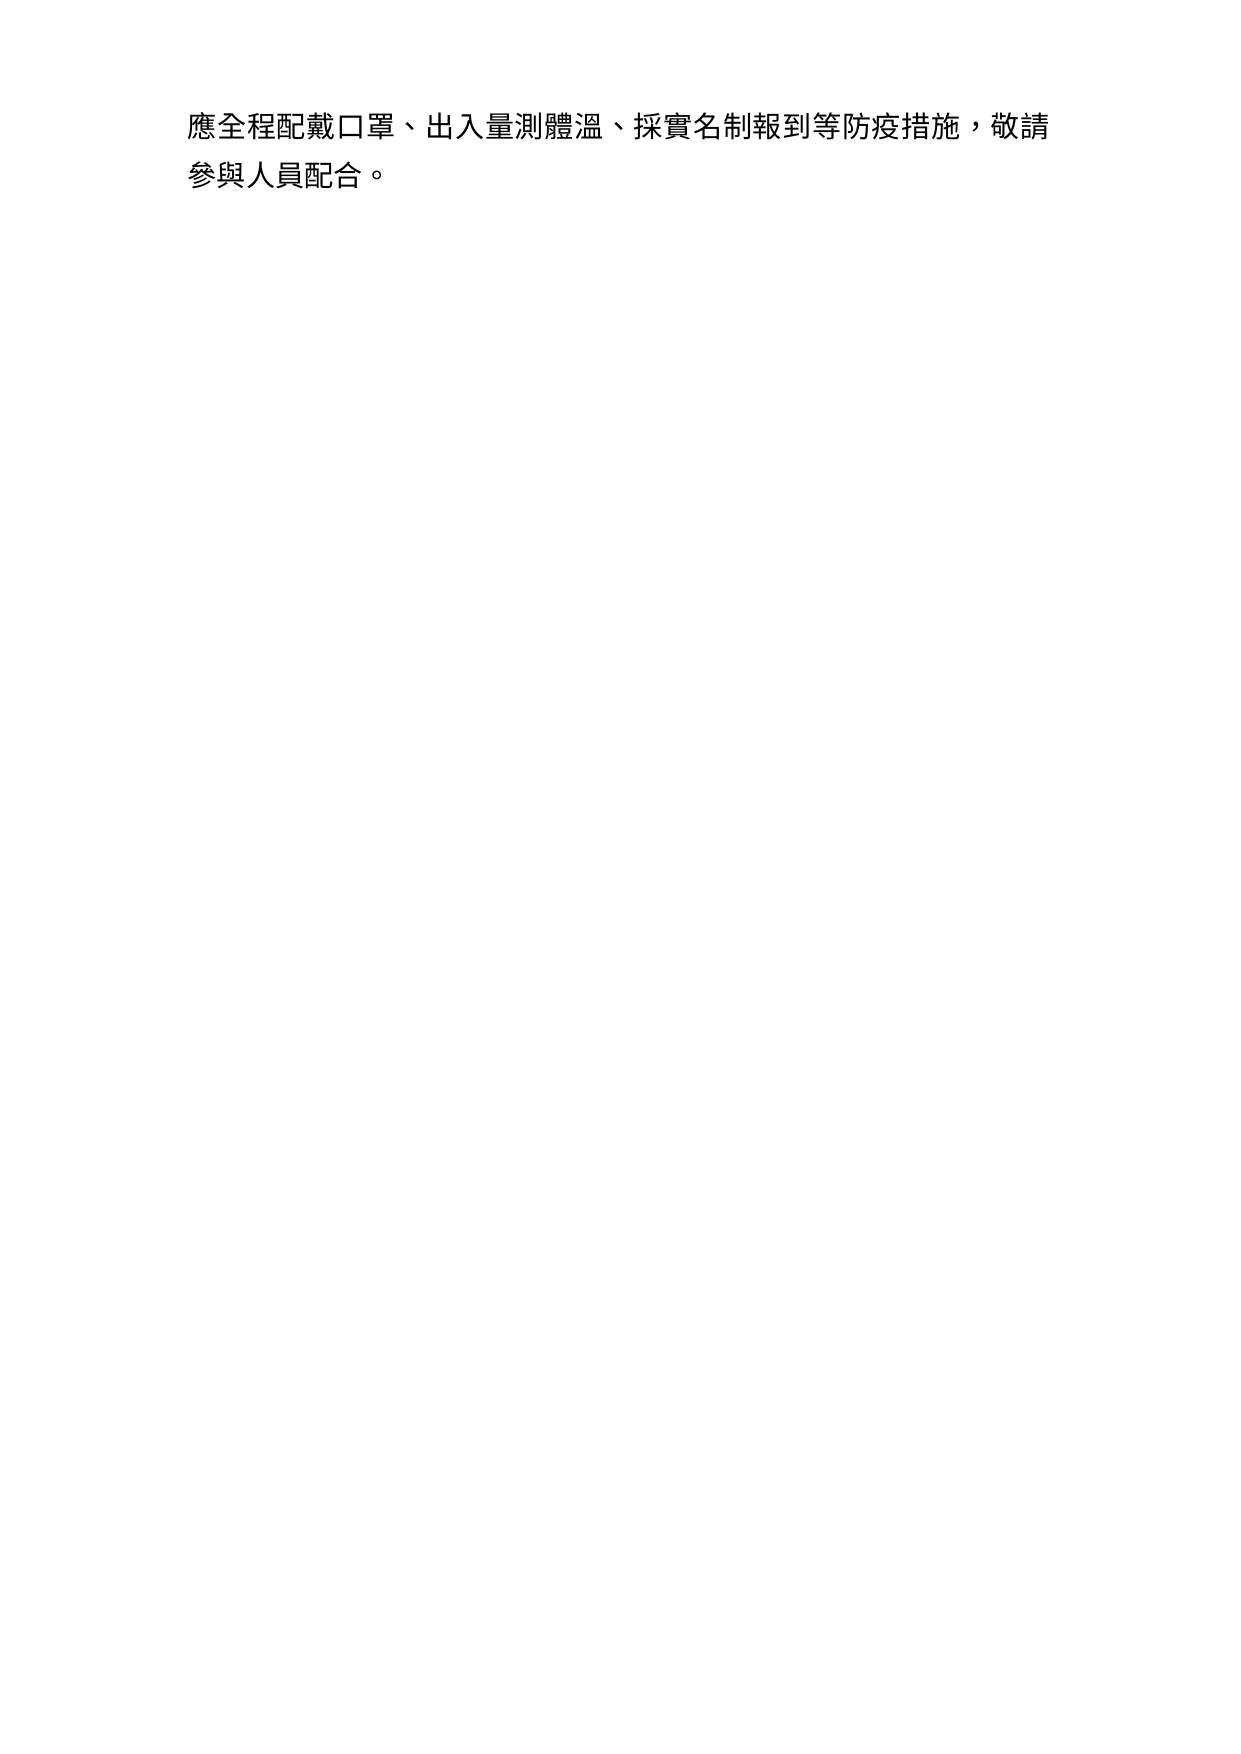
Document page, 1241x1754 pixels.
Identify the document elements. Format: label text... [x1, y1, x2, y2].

text 應全程配戴口罩、出入量測體溫、採實名制報到等防疫措施，敬請參與人員配合。 [187, 104, 1053, 194]
